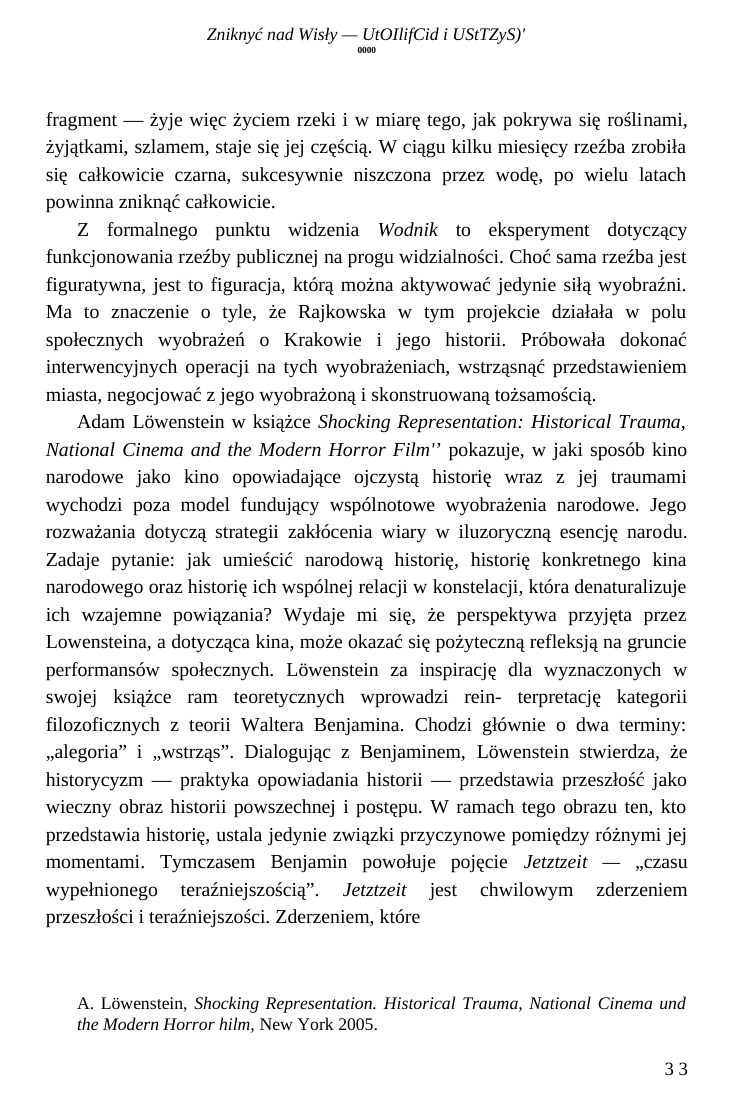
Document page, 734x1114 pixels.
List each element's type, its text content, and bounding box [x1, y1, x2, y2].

text Z formalnego punktu widzenia Wodnik to eksperyment dotyczący funkcjonowania rzeźby publicznej na progu widzialności. Choć sama rzeźba jest figuratywna, jest to figuracja, którą można aktywować jedynie siłą wyobraźni. Ma to znaczenie o tyle, że Rajkowska w tym projekcie działała w polu społecznych wyobrażeń o Krakowie i jego historii. Próbowała dokonać interwencyjnych operacji na tych wyobrażeniach, wstrząsnąć przedstawieniem miasta, negocjować z jego wyobrażoną i skonstruowaną tożsamością. [46, 217, 688, 405]
text 3 3 [46, 1059, 688, 1079]
text fragment — żyje więc życiem rzeki i w miarę tego, jak pokrywa się rośli­nami, żyjątkami, szlamem, staje się jej częścią. W ciągu kilku miesięcy rzeźba zrobiła się całkowicie czarna, sukcesywnie niszczona przez wodę, po wielu latach powinna zniknąć całkowicie. [46, 107, 688, 213]
text 0000 [46, 44, 688, 55]
text Adam Löwenstein w książce Shocking Representation: Historical Trauma, National Cinema and the Modern Horror Film'’ pokazuje, w jaki sposób kino narodowe jako kino opowiadające ojczystą historię wraz z jej traumami wychodzi poza model fundujący wspólnotowe wyobrażenia narodowe. Jego rozważania dotyczą strategii zakłócenia wiary w iluzoryczną esencję naro­du. Zadaje pytanie: jak umieścić narodową historię, historię konkretnego kina narodowego oraz historię ich wspólnej relacji w konstelacji, która denaturalizuje ich wzajemne powiązania? Wydaje mi się, że perspektywa przyjęta przez Lowensteina, a dotycząca kina, może okazać się pożyteczną refleksją na gruncie performansów społecznych. Löwenstein za inspirację dla wyznaczonych w swojej książce ram teoretycznych wprowadzi rein- terpretację kategorii filozoficznych z teorii Waltera Benjamina. Chodzi głównie o dwa terminy: „alegoria” i „wstrząs”. Dialogując z Benjaminem, Löwenstein stwierdza, że historycyzm — praktyka opowiadania historii — przedstawia przeszłość jako wieczny obraz historii powszechnej i postępu. W ramach tego obrazu ten, kto przedstawia historię, ustala jedynie związki przyczynowe pomiędzy różnymi jej momentami. Tymczasem Benjamin powołuje pojęcie Jetztzeit — „czasu wypełnionego teraźniejszością”. Jetztzeit jest chwilowym zderzeniem przeszłości i teraźniejszości. Zderzeniem, które [46, 410, 688, 928]
text Zniknyć nad Wisły — UtOIlifCid i UStTZyS)' [46, 24, 688, 44]
text A. Löwenstein, Shocking Representation. Historical Trauma, National Cinema und the Modern Horror hilm, New York 2005. [77, 993, 688, 1034]
